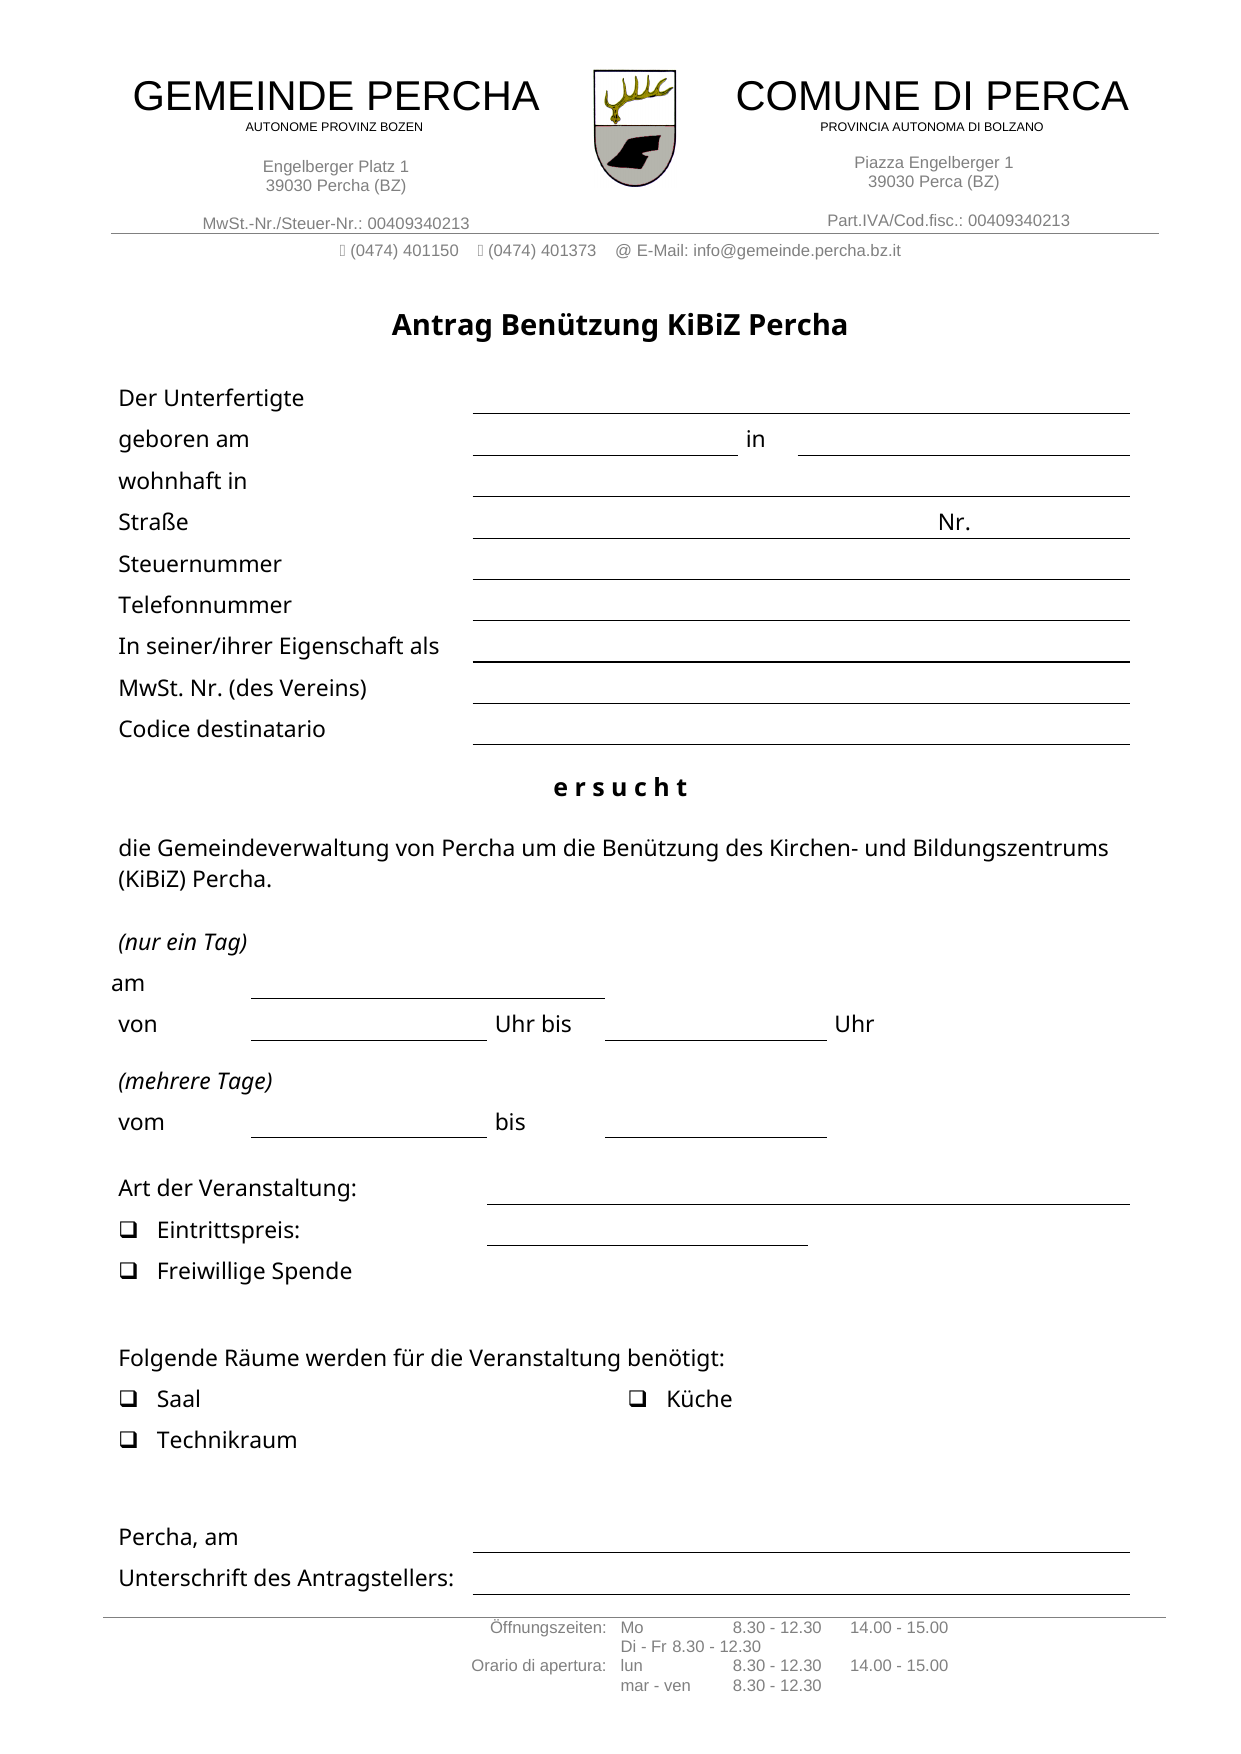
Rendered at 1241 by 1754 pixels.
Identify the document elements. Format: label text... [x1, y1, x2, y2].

text Folgende Räume werden für die Veranstaltung benötigt: [118, 1342, 1122, 1373]
table_cell [487, 1205, 808, 1245]
table_cell In seiner/ihrer Eigenschaft als [111, 620, 472, 661]
table_cell [473, 580, 1129, 620]
table_cell MwSt. Nr. (des Vereins) [111, 661, 472, 703]
table_header GEMEINDE PERCHA AUTONOME PROVINZ BOZEN Engelberger Platz 1 39030 Percha (BZ) MwSt.-Nr./Steuer-Nr.: 00409340213 [111, 59, 561, 233]
text (mehrere Tage) [118, 1064, 1122, 1096]
table_cell [605, 998, 827, 1039]
table_cell  Eintrittspreis: [111, 1204, 487, 1245]
table_header  Küche [620, 1373, 1129, 1414]
table_cell Nr. [930, 497, 1004, 537]
table_cell in [738, 414, 797, 455]
table_cell [251, 999, 487, 1039]
text die Gemeindeverwaltung von Percha um die Benützung des Kirchen- und Bildungszentrums (KiBiZ) Percha. [118, 832, 1122, 894]
table_cell [473, 455, 1129, 496]
table_header  Saal [111, 1373, 620, 1414]
table_cell Uhr [827, 998, 916, 1039]
table_cell [1004, 497, 1129, 537]
table_header vom [111, 1096, 251, 1137]
table_cell Steuernummer [111, 538, 472, 579]
table_cell Unterschrift des Antragstellers: [111, 1552, 472, 1594]
table_cell  Freiwillige Spende [111, 1245, 487, 1286]
table_cell  Technikraum [111, 1414, 620, 1456]
table_header [605, 957, 916, 998]
table_cell [808, 1205, 1129, 1245]
text Antrag Benützung KiBiZ Percha [118, 304, 1122, 344]
table_header Percha, am [111, 1511, 472, 1552]
table_cell wohnhaft in [111, 455, 472, 496]
table_cell [473, 414, 738, 455]
table_header am [111, 957, 251, 998]
text e r s u c h t [118, 769, 1122, 803]
table_header bis [487, 1096, 605, 1137]
text  (0474) 401150  (0474) 401373 @ E-Mail: info@gemeinde.percha.bz.it [118, 234, 1122, 261]
table_cell [487, 1245, 1129, 1286]
table_header Der Unterfertigte [111, 372, 472, 413]
table_cell [798, 414, 1129, 455]
table_cell von [111, 998, 251, 1039]
table_cell [473, 497, 930, 537]
table_header COMUNE DI PERCA PROVINCIA AUTONOMA DI BOLZANO Piazza Engelberger 1 39030 Perca (BZ) Part.IVA/Cod.fisc.: 00409340213 [709, 59, 1159, 233]
table_cell Uhr bis [487, 999, 605, 1039]
table_header [473, 1511, 1129, 1552]
text (nur ein Tag) [118, 926, 1122, 957]
table_cell [473, 704, 1129, 744]
table_header [251, 1096, 487, 1137]
table_cell [620, 1414, 1129, 1456]
table_cell Codice destinatario [111, 703, 472, 744]
table_header [251, 957, 605, 998]
table_header Art der Veranstaltung: [111, 1162, 487, 1204]
table_header [561, 59, 709, 233]
table_cell [473, 1553, 1129, 1594]
table_cell [473, 663, 1129, 703]
table_cell [473, 539, 1129, 579]
table_cell [473, 621, 1129, 661]
table_header [473, 372, 1129, 413]
table_header [605, 1096, 827, 1137]
table_cell Telefonnummer [111, 579, 472, 620]
table_header [487, 1162, 1129, 1204]
table_cell geboren am [111, 413, 472, 455]
table_cell Straße [111, 496, 472, 537]
